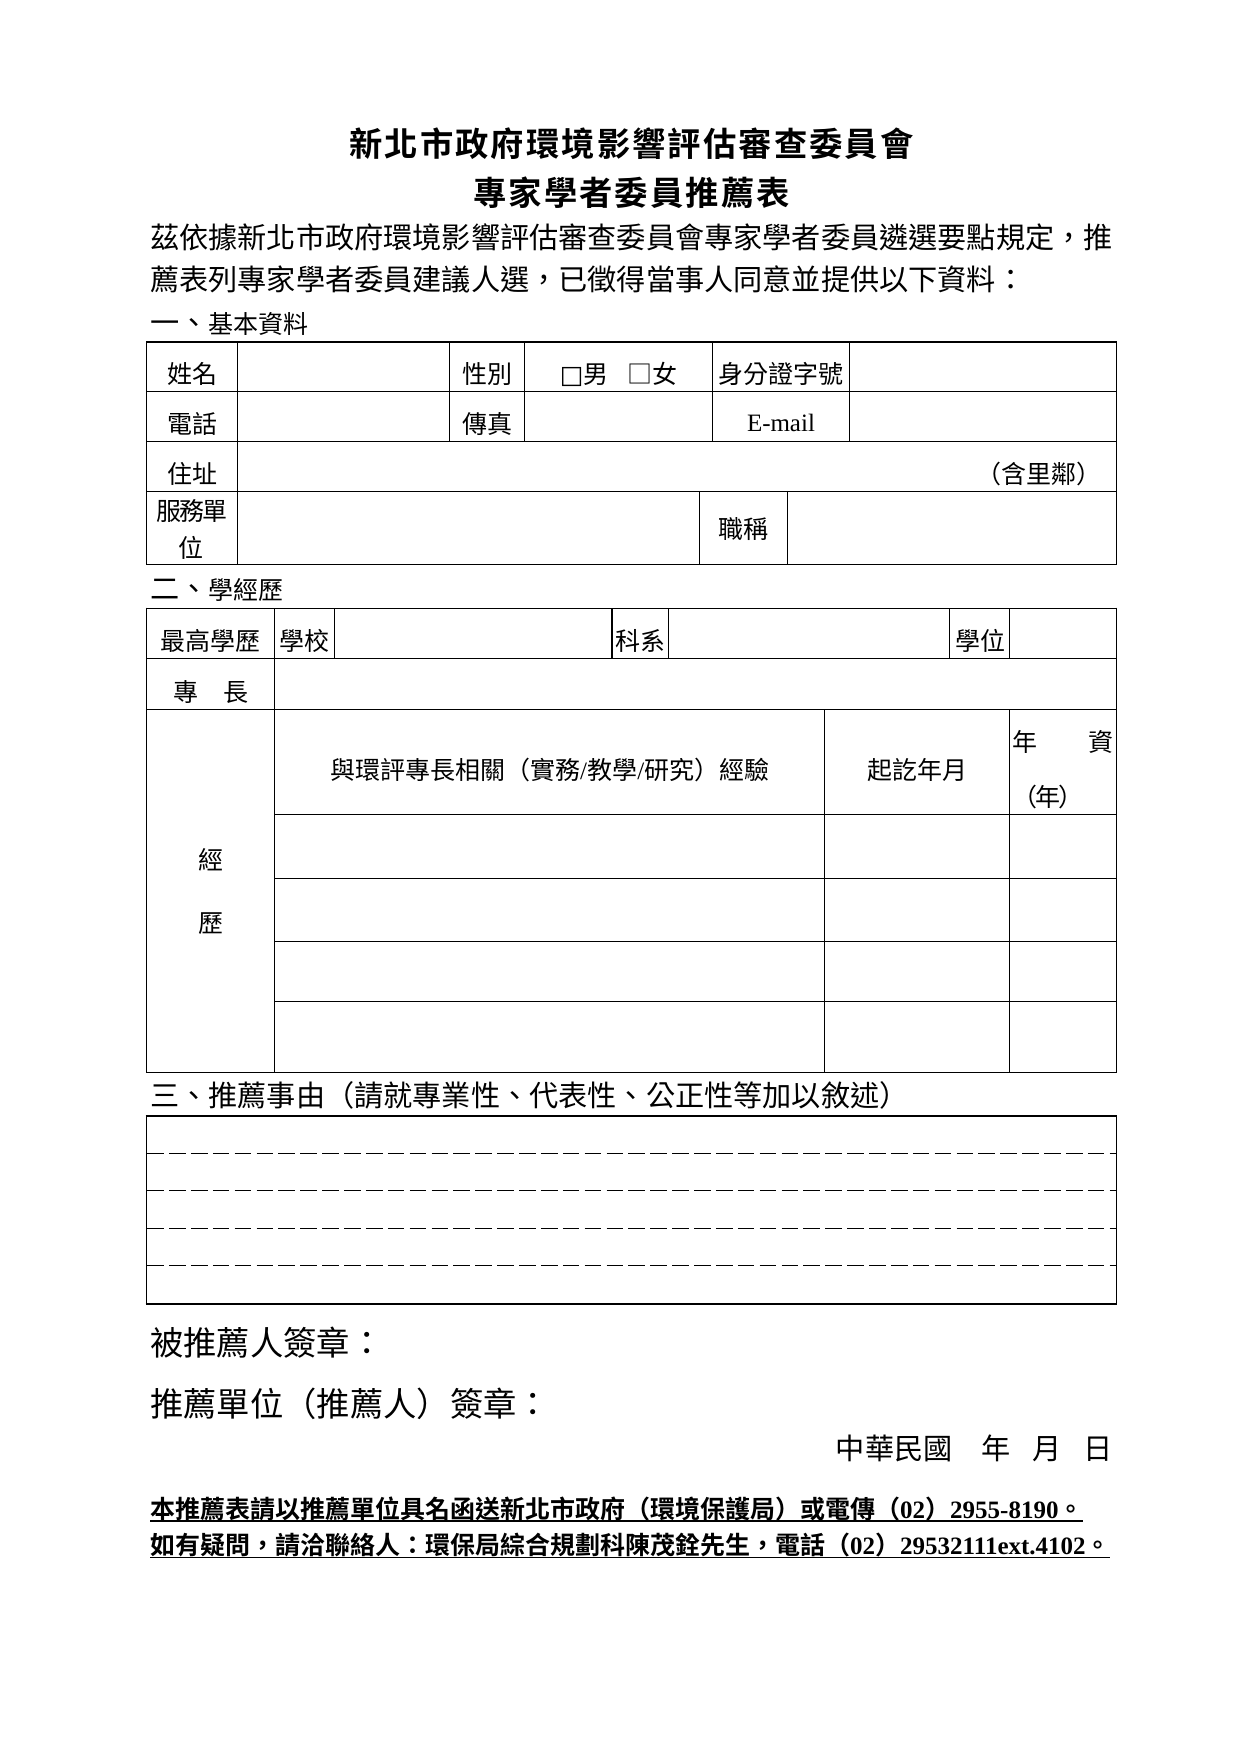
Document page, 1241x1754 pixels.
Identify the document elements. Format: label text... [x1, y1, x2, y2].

text 二、學經歷 [150, 565, 1113, 608]
table_cell [525, 392, 712, 441]
table_cell 電話 [147, 392, 237, 441]
table_header [335, 609, 611, 657]
table_cell 住址 [147, 442, 237, 491]
text 如有疑問，請洽聯絡人：環保局綜合規劃科陳茂銓先生，電話（02）29532111ext.4102。 [150, 1526, 1113, 1562]
table_header [850, 343, 1116, 391]
table_cell E-mail [713, 392, 849, 441]
table_cell [825, 815, 1009, 878]
table_header [669, 609, 949, 657]
table_header 性別 [450, 343, 524, 391]
text 專家學者委員推薦表 [150, 166, 1113, 214]
table_cell 與環評專長相關（實務/教學/研究）經驗 [275, 710, 824, 813]
text 被推薦人簽章： [150, 1317, 1113, 1365]
table_cell [147, 1228, 1116, 1265]
table_cell [275, 1002, 824, 1072]
table_cell [238, 392, 449, 441]
table_cell [147, 1190, 1116, 1228]
table_header [238, 343, 449, 391]
table_cell [275, 942, 824, 1001]
table_cell [788, 492, 1116, 564]
table_cell 職稱 [700, 492, 787, 564]
text 中華民國 年 月 日 [150, 1426, 1113, 1468]
table_cell [1010, 1002, 1116, 1072]
table_header 學校 [275, 609, 334, 657]
table_header □男 □女 [525, 343, 712, 391]
table_cell [825, 942, 1009, 1001]
table_cell （含里鄰） [238, 442, 1116, 491]
table_header 姓名 [147, 343, 237, 391]
table_cell [238, 492, 699, 564]
text 茲依據新北市政府環境影響評估審查委員會專家學者委員遴選要點規定，推薦表列專家學者委員建議人選，已徵得當事人同意並提供以下資料： [150, 214, 1113, 299]
table_cell 起訖年月 [825, 710, 1009, 813]
table_cell [275, 815, 824, 878]
table_cell 服務單位 [147, 492, 237, 564]
table_cell [147, 1265, 1116, 1303]
table_cell 經 歷 [147, 710, 274, 1072]
text 推薦單位（推薦人）簽章： [150, 1378, 1113, 1426]
table_cell [275, 879, 824, 941]
table_cell [147, 1153, 1116, 1190]
table_cell [825, 1002, 1009, 1072]
table_cell [825, 879, 1009, 941]
table_header 身分證字號 [713, 343, 849, 391]
table_header 學位 [950, 609, 1009, 657]
text 新北市政府環境影響評估審查委員會 [150, 118, 1113, 166]
table_cell [275, 659, 1116, 709]
table_cell [1010, 879, 1116, 941]
table_cell [1010, 815, 1116, 878]
table_cell [1010, 942, 1116, 1001]
table_header [1010, 609, 1116, 657]
text 本推薦表請以推薦單位具名函送新北市政府（環境保護局）或電傳（02）2955-8190。 [150, 1489, 1113, 1526]
table_cell 專 長 [147, 659, 274, 709]
table_header 科系 [613, 609, 668, 657]
table_header 最高學歷 [147, 609, 274, 657]
table_cell [850, 392, 1116, 441]
text 三、推薦事由（請就專業性、代表性、公正性等加以敘述） [150, 1073, 1113, 1115]
text 一、基本資料 [150, 299, 1113, 341]
table_header [147, 1117, 1116, 1153]
table_cell 傳真 [450, 392, 524, 441]
table_cell 年資（年） [1010, 710, 1116, 813]
